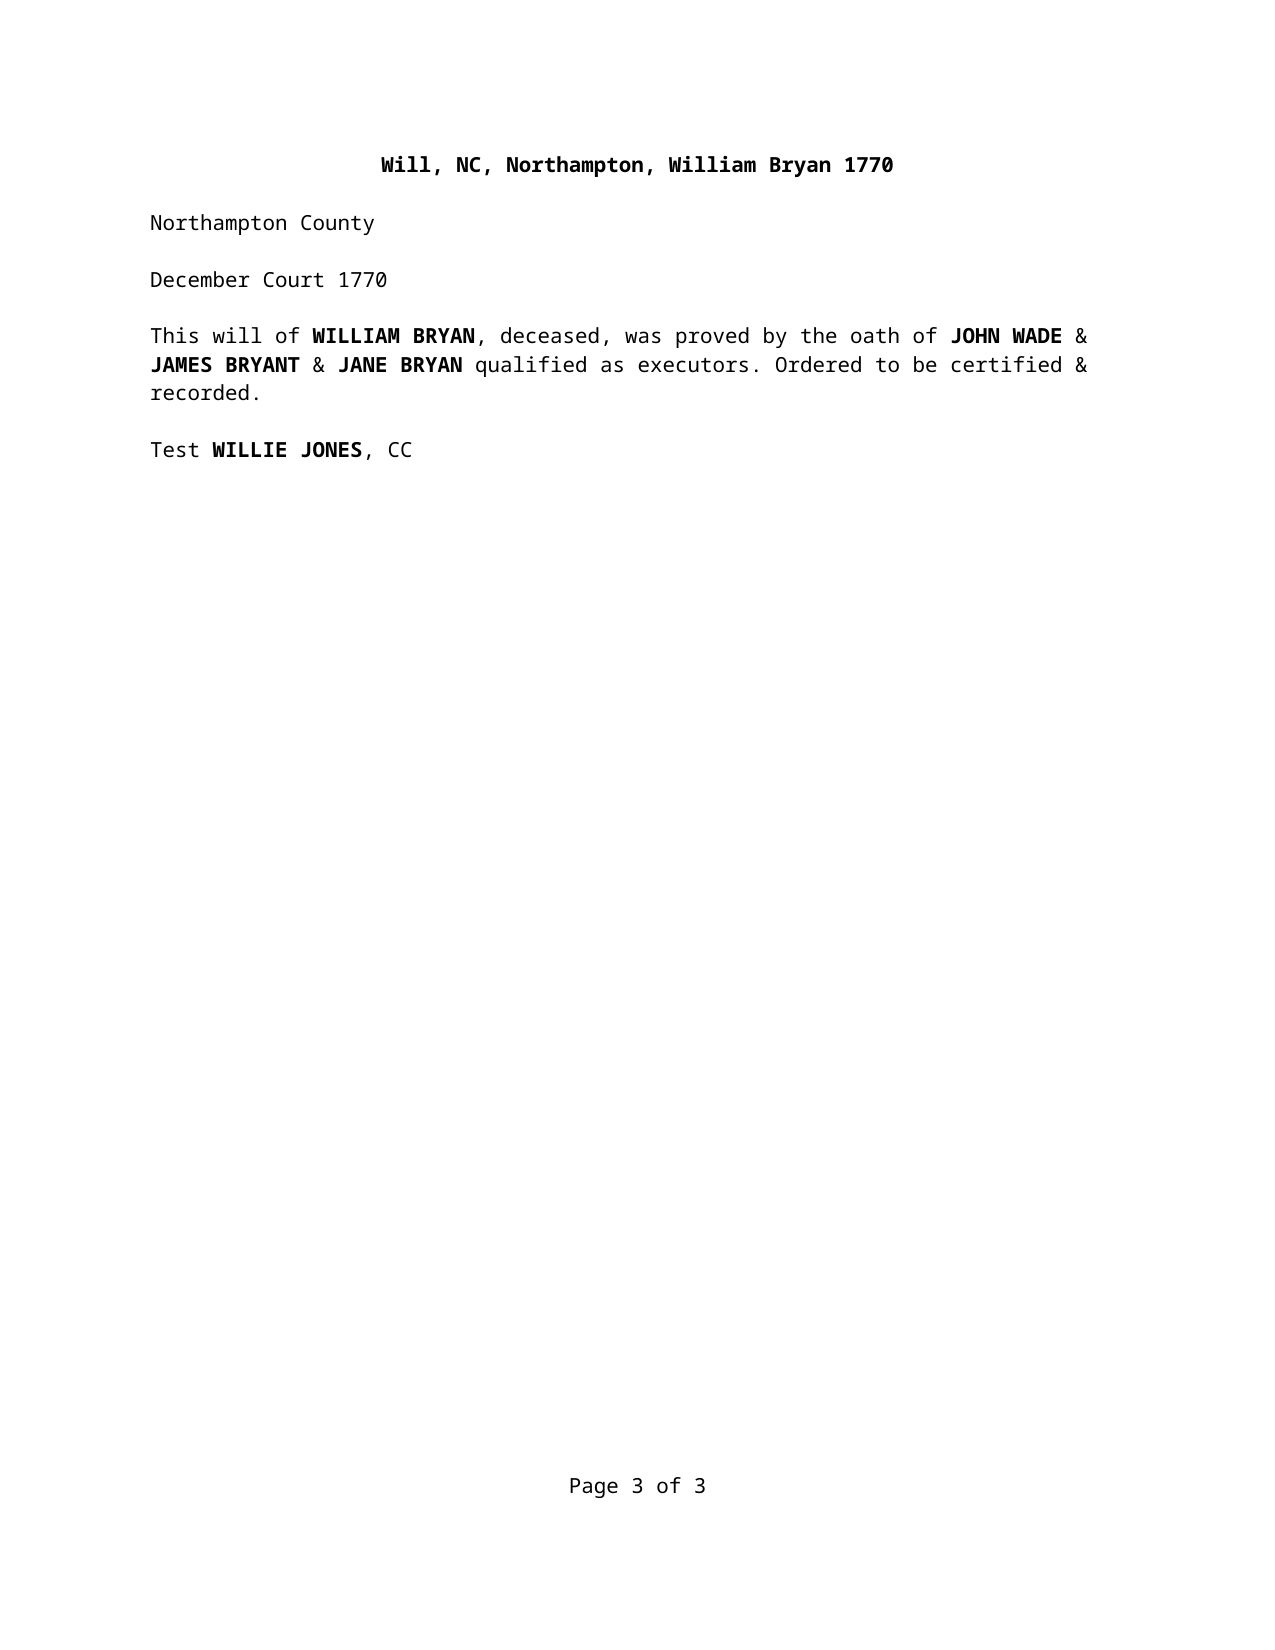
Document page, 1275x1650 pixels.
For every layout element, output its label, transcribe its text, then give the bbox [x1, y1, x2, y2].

text This will of William Bryan, deceased, was proved by the oath of John Wade & James bryant & Jane Bryan qualified as executors. Ordered to be certified & recorded. [150, 322, 1125, 407]
text Northampton County [150, 208, 1125, 236]
text December Court 1770 [150, 265, 1125, 293]
text Test Willie Jones, CC [150, 435, 1125, 464]
